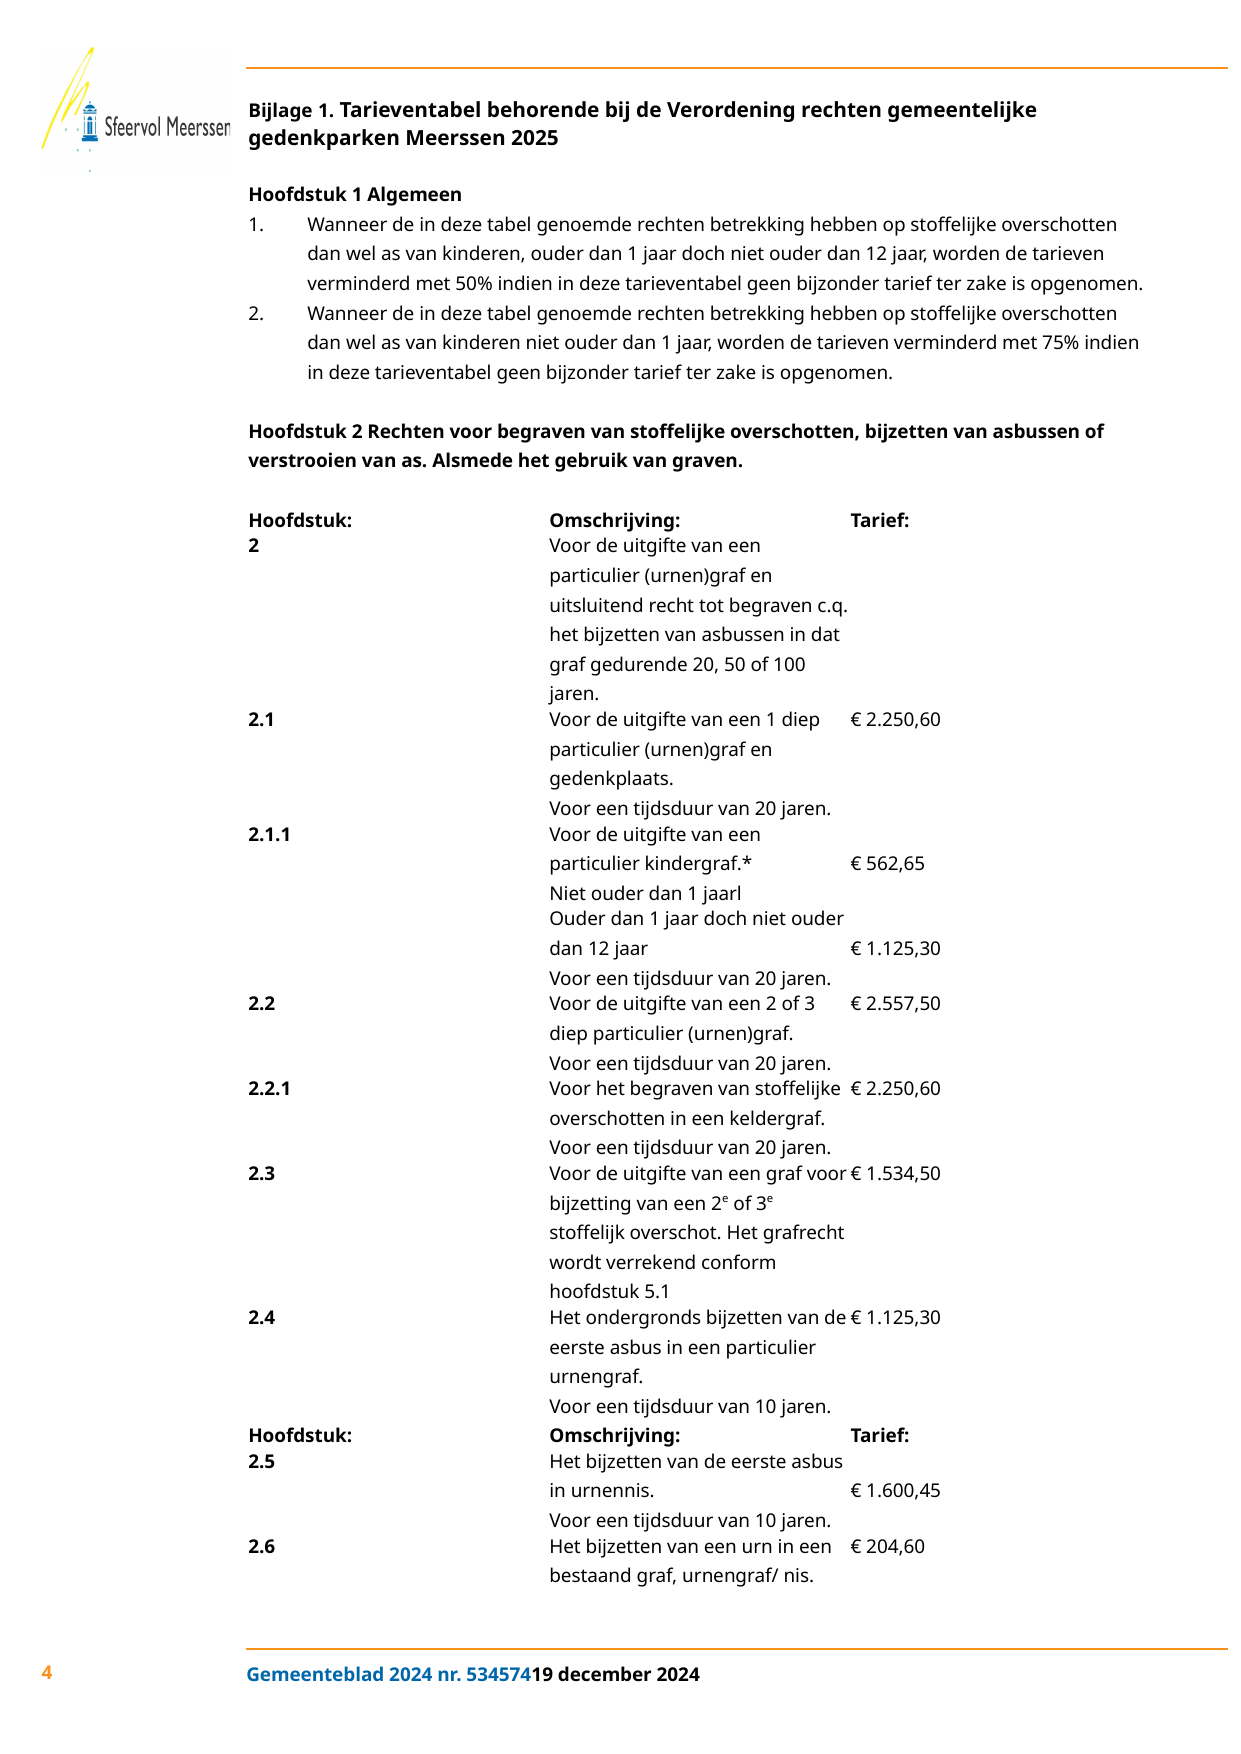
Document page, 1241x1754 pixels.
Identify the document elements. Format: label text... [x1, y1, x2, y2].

table_cell € 1.534,50 [850, 1160, 1152, 1304]
table_cell € 1.125,30 [850, 906, 1152, 991]
table_header Omschrijving: [549, 507, 850, 533]
table_header Hoofdstuk: [248, 1422, 549, 1448]
table_cell [850, 533, 1152, 706]
table_cell Voor de uitgifte van een 1 diep particulier (urnen)graf en gedenkplaats. Voor een tijdsduur van 20 jaren. [549, 706, 850, 821]
text Bijlage 1. Tarieventabel behorende bij de Verordening rechten gemeentelijke gedenkparken Meerssen 2025 [248, 95, 1152, 152]
table_cell 2.2 [248, 991, 549, 1075]
table_cell Het ondergronds bijzetten van de eerste asbus in een particulier urnengraf. Voor een tijdsduur van 10 jaren. [549, 1304, 850, 1419]
table_cell Voor de uitgifte van een graf voor bijzetting van een 2e of 3e stoffelijk overschot. Het grafrecht wordt verrekend conform hoofdstuk 5.1 [549, 1160, 850, 1304]
table_cell € 2.557,50 [850, 991, 1152, 1075]
table_cell 2.1.1 [248, 821, 549, 991]
table_cell € 1.125,30 [850, 1304, 1152, 1419]
table_header Tarief: [850, 1422, 1152, 1448]
table_cell € 2.250,60 [850, 706, 1152, 821]
table_cell 2.5 [248, 1448, 549, 1533]
table_cell 2 [248, 533, 549, 706]
table_cell € 2.250,60 [850, 1075, 1152, 1160]
table_cell 2.4 [248, 1304, 549, 1419]
picture [41, 47, 231, 172]
table_cell Voor de uitgifte van een particulier (urnen)graf en uitsluitend recht tot begraven c.q. het bijzetten van asbussen in dat graf gedurende 20, 50 of 100 jaren. [549, 533, 850, 706]
table_header Tarief: [850, 507, 1152, 533]
table_cell Ouder dan 1 jaar doch niet ouder dan 12 jaar Voor een tijdsduur van 20 jaren. [549, 906, 850, 991]
list Wanneer de in deze tabel genoemde rechten betrekking hebben op stoffelijke overschotten dan wel as van kinderen niet ouder dan 1 jaar, worden de tarieven verminderd met 75% indien in deze tarieventabel geen bijzonder tarief ter zake is opgenomen. [248, 300, 1152, 384]
list Wanneer de in deze tabel genoemde rechten betrekking hebben op stoffelijke overschotten dan wel as van kinderen, ouder dan 1 jaar doch niet ouder dan 12 jaar, worden de tarieven verminderd met 50% indien in deze tarieventabel geen bijzonder tarief ter zake is opgenomen. [248, 211, 1152, 296]
table_cell € 204,60 [850, 1533, 1152, 1588]
table_header Omschrijving: [549, 1422, 850, 1448]
table_cell 2.2.1 [248, 1075, 549, 1160]
table_cell 2.3 [248, 1160, 549, 1304]
text Hoofdstuk 1 Algemeen [248, 181, 1152, 207]
table_header Hoofdstuk: [248, 507, 549, 533]
table_cell € 1.600,45 [850, 1448, 1152, 1533]
table_cell 2.6 [248, 1533, 549, 1588]
table_cell Voor de uitgifte van een 2 of 3 diep particulier (urnen)graf. Voor een tijdsduur van 20 jaren. [549, 991, 850, 1075]
table_cell Voor de uitgifte van een particulier kindergraf.* Niet ouder dan 1 jaarl [549, 821, 850, 906]
table_cell Het bijzetten van een urn in een bestaand graf, urnengraf/ nis. [549, 1533, 850, 1588]
table_cell 2.1 [248, 706, 549, 821]
table_cell Voor het begraven van stoffelijke overschotten in een keldergraf. Voor een tijdsduur van 20 jaren. [549, 1075, 850, 1160]
table_cell € 562,65 [850, 821, 1152, 906]
table_cell Het bijzetten van de eerste asbus in urnennis. Voor een tijdsduur van 10 jaren. [549, 1448, 850, 1533]
text Hoofdstuk 2 Rechten voor begraven van stoffelijke overschotten, bijzetten van asbussen of verstrooien van as. Alsmede het gebruik van graven. [248, 418, 1152, 473]
